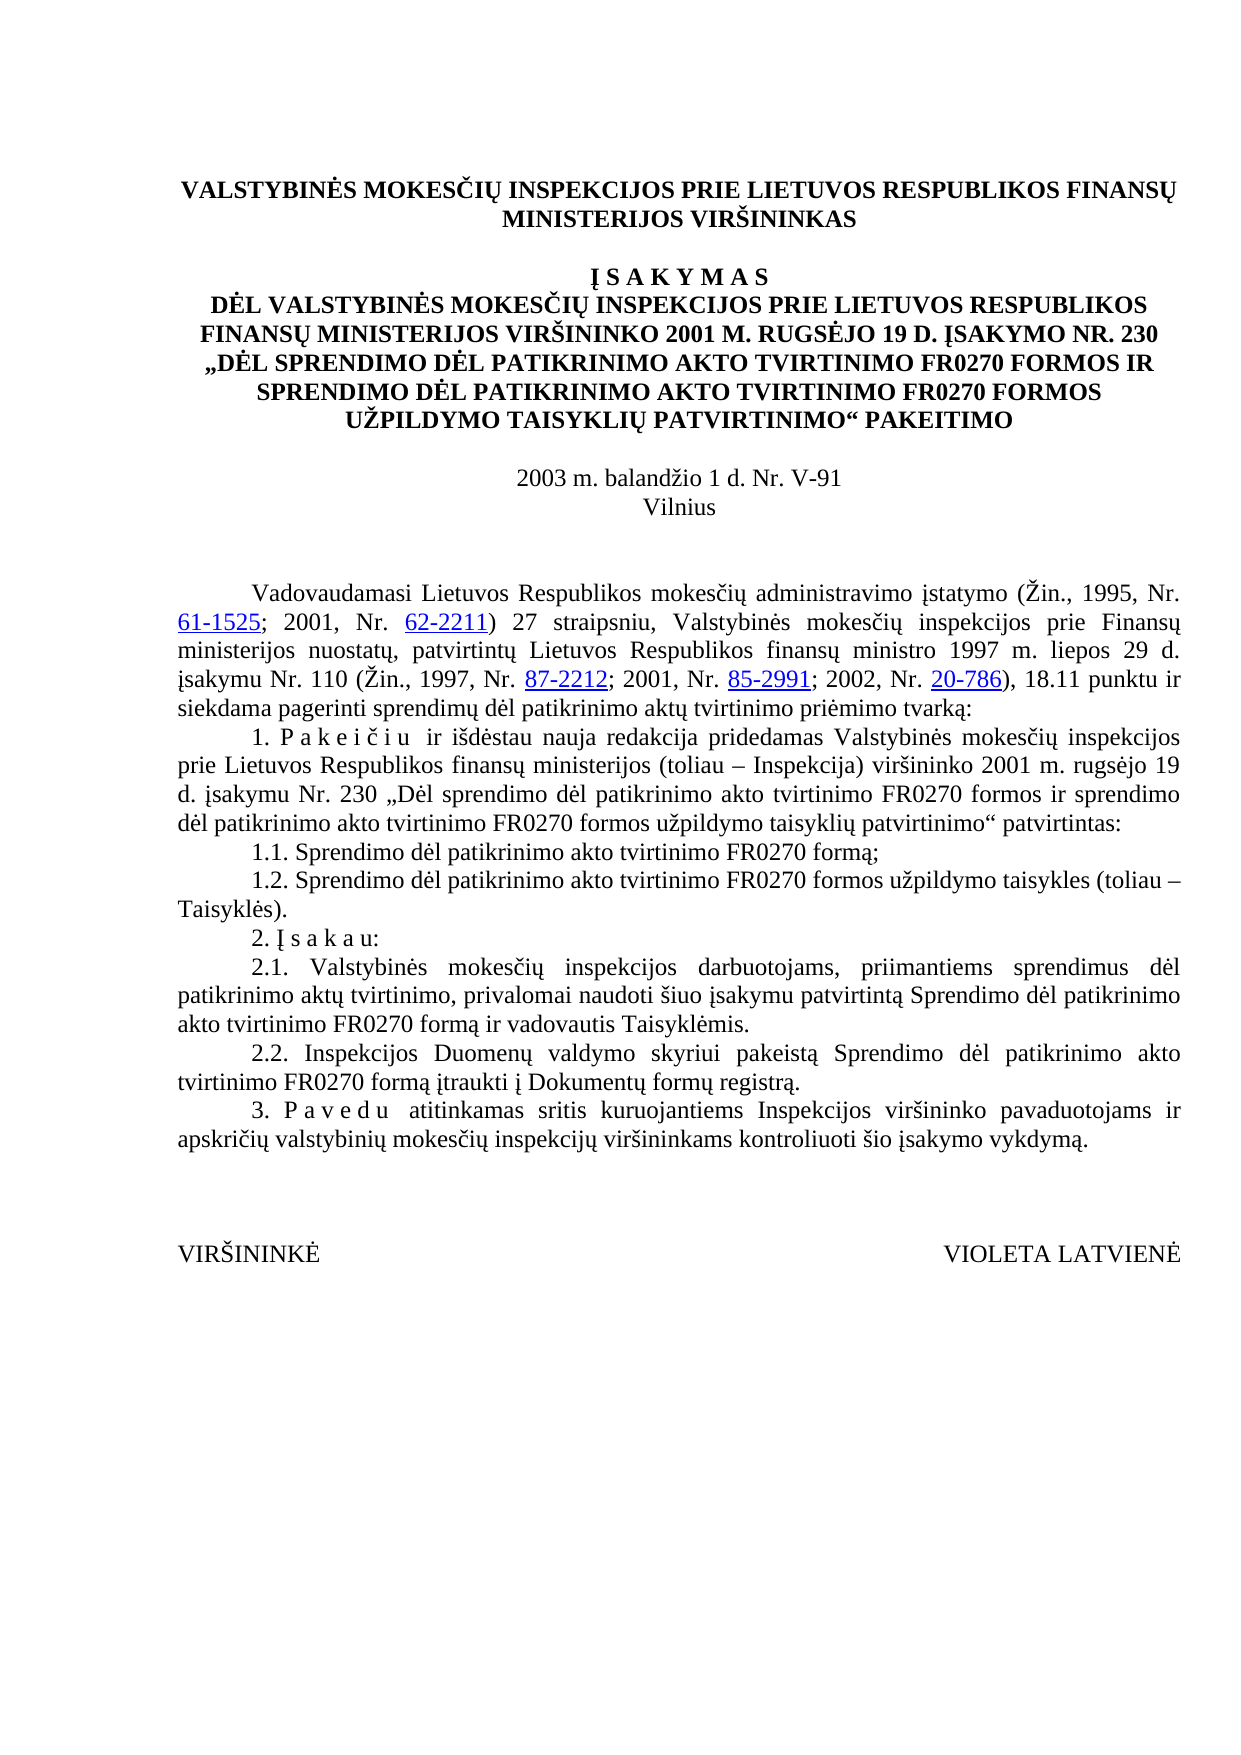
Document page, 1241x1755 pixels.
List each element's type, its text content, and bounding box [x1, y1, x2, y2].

text VIRŠININKĖ VIOLETA LATVIENĖ [177, 1239, 1181, 1268]
text DĖL VALSTYBINĖS MOKESČIŲ INSPEKCIJOS PRIE LIETUVOS RESPUBLIKOS FINANSŲ MINISTERIJOS VIRŠININKO 2001 M. RUGSĖJO 19 D. ĮSAKYMO NR. 230 „DĖL SPRENDIMO DĖL PATIKRINIMO AKTO TVIRTINIMO FR0270 FORMOS IR SPRENDIMO DĖL PATIKRINIMO AKTO TVIRTINIMO FR0270 FORMOS UŽPILDYMO TAISYKLIŲ PATVIRTINIMO“ PAKEITIMO [177, 291, 1181, 434]
text 1.2. Sprendimo dėl patikrinimo akto tvirtinimo FR0270 formos užpildymo taisykles (toliau – Taisyklės). [177, 866, 1181, 923]
text Vadovaudamasi Lietuvos Respublikos mokesčių administravimo įstatymo (Žin., 1995, Nr. 61-1525; 2001, Nr. 62-2211) 27 straipsniu, Valstybinės mokesčių inspekcijos prie Finansų ministerijos nuostatų, patvirtintų Lietuvos Respublikos finansų ministro 1997 m. liepos 29 d. įsakymu Nr. 110 (Žin., 1997, Nr. 87-2212; 2001, Nr. 85-2991; 2002, Nr. 20-786), 18.11 punktu ir siekdama pagerinti sprendimų dėl patikrinimo aktų tvirtinimo priėmimo tvarką: [177, 578, 1181, 722]
text 2.1. Valstybinės mokesčių inspekcijos darbuotojams, priimantiems sprendimus dėl patikrinimo aktų tvirtinimo, privalomai naudoti šiuo įsakymu patvirtintą Sprendimo dėl patikrinimo akto tvirtinimo FR0270 formą ir vadovautis Taisyklėmis. [177, 952, 1181, 1038]
text 2. Įsakau: [177, 923, 1181, 952]
text 3. Pavedu atitinkamas sritis kuruojantiems Inspekcijos viršininko pavaduotojams ir apskričių valstybinių mokesčių inspekcijų viršininkams kontroliuoti šio įsakymo vykdymą. [177, 1096, 1181, 1153]
text 1. Pakeičiu ir išdėstau nauja redakcija pridedamas Valstybinės mokesčių inspekcijos prie Lietuvos Respublikos finansų ministerijos (toliau – Inspekcija) viršininko 2001 m. rugsėjo 19 d. įsakymu Nr. 230 „Dėl sprendimo dėl patikrinimo akto tvirtinimo FR0270 formos ir sprendimo dėl patikrinimo akto tvirtinimo FR0270 formos užpildymo taisyklių patvirtinimo“ patvirtintas: [177, 722, 1181, 837]
text VALSTYBINĖS MOKESČIŲ INSPEKCIJOS PRIE LIETUVOS RESPUBLIKOS FINANSŲ MINISTERIJOS VIRŠININKAS [177, 176, 1181, 233]
text 2.2. Inspekcijos Duomenų valdymo skyriui pakeistą Sprendimo dėl patikrinimo akto tvirtinimo FR0270 formą įtraukti į Dokumentų formų registrą. [177, 1038, 1181, 1096]
text Į S A K Y M A S [177, 262, 1181, 291]
text 1.1. Sprendimo dėl patikrinimo akto tvirtinimo FR0270 formą; [177, 837, 1181, 866]
text Vilnius [177, 492, 1181, 521]
text 2003 m. balandžio 1 d. Nr. V-91 [177, 463, 1181, 492]
